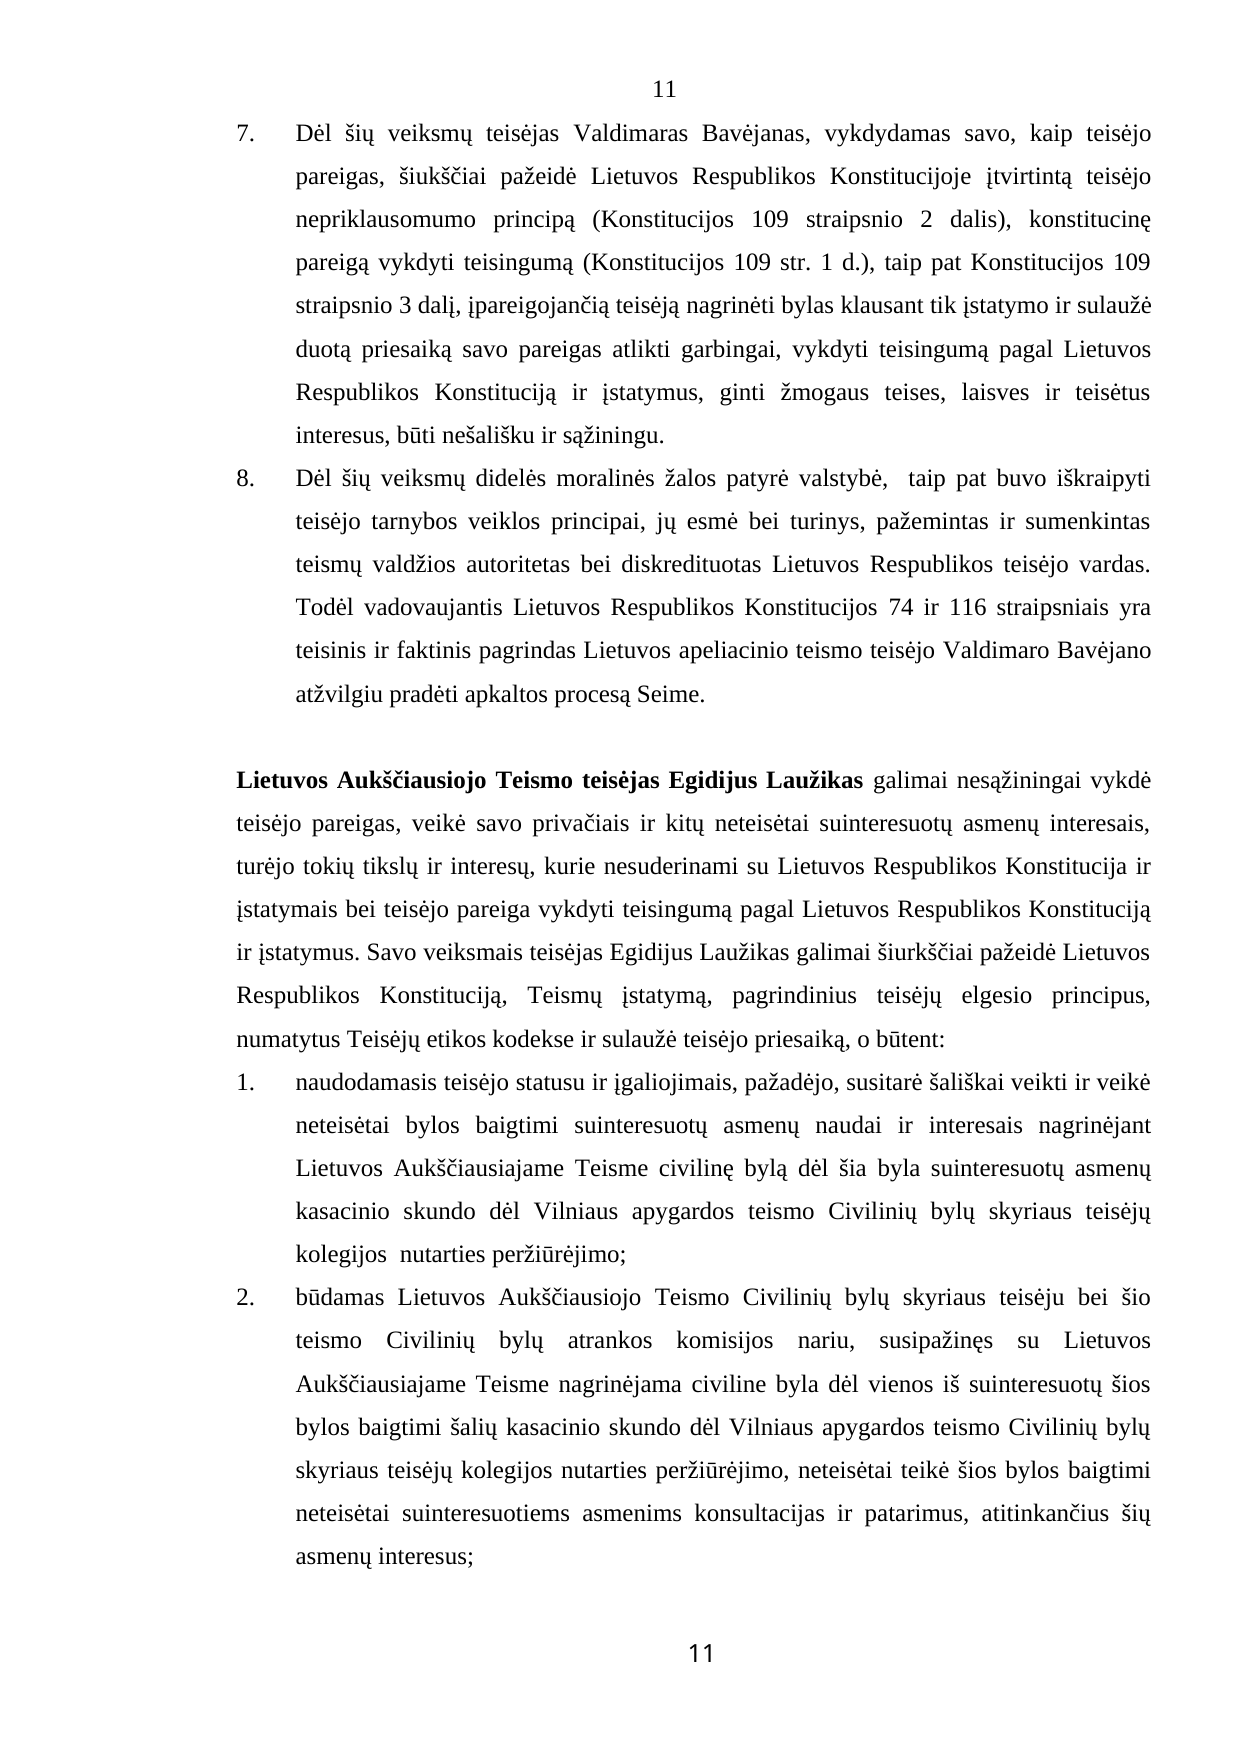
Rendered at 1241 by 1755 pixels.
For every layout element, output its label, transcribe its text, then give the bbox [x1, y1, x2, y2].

text 8. Dėl šių veiksmų didelės moralinės žalos patyrė valstybė, taip pat buvo iškraipyti teisėjo tarnybos veiklos principai, jų esmė bei turinys, pažemintas ir sumenkintas teismų valdžios autoritetas bei diskredituotas Lietuvos Respublikos teisėjo vardas. Todėl vadovaujantis Lietuvos Respublikos Konstitucijos 74 ir 116 straipsniais yra teisinis ir faktinis pagrindas Lietuvos apeliacinio teismo teisėjo Valdimaro Bavėjano atžvilgiu pradėti apkaltos procesą Seime. [236, 463, 1152, 707]
text Lietuvos Aukščiausiojo Teismo teisėjas Egidijus Laužikas galimai nesąžiningai vykdė teisėjo pareigas, veikė savo privačiais ir kitų neteisėtai suinteresuotų asmenų interesais, turėjo tokių tikslų ir interesų, kurie nesuderinami su Lietuvos Respublikos Konstitucija ir įstatymais bei teisėjo pareiga vykdyti teisingumą pagal Lietuvos Respublikos Konstituciją ir įstatymus. Savo veiksmais teisėjas Egidijus Laužikas galimai šiurkščiai pažeidė Lietuvos Respublikos Konstituciją, Teismų įstatymą, pagrindinius teisėjų elgesio principus, numatytus Teisėjų etikos kodekse ir sulaužė teisėjo priesaiką, o būtent: [236, 765, 1152, 1052]
text 1. naudodamasis teisėjo statusu ir įgaliojimais, pažadėjo, susitarė šališkai veikti ir veikė neteisėtai bylos baigtimi suinteresuotų asmenų naudai ir interesais nagrinėjant Lietuvos Aukščiausiajame Teisme civilinę bylą dėl šia byla suinteresuotų asmenų kasacinio skundo dėl Vilniaus apygardos teismo Civilinių bylų skyriaus teisėjų kolegijos nutarties peržiūrėjimo; [236, 1067, 1152, 1268]
text 7. Dėl šių veiksmų teisėjas Valdimaras Bavėjanas, vykdydamas savo, kaip teisėjo pareigas, šiukščiai pažeidė Lietuvos Respublikos Konstitucijoje įtvirtintą teisėjo nepriklausomumo principą (Konstitucijos 109 straipsnio 2 dalis), konstitucinę pareigą vykdyti teisingumą (Konstitucijos 109 str. 1 d.), taip pat Konstitucijos 109 straipsnio 3 dalį, įpareigojančią teisėją nagrinėti bylas klausant tik įstatymo ir sulaužė duotą priesaiką savo pareigas atlikti garbingai, vykdyti teisingumą pagal Lietuvos Respublikos Konstituciją ir įstatymus, ginti žmogaus teises, laisves ir teisėtus interesus, būti nešališku ir sąžiningu. [236, 118, 1152, 449]
text 2. būdamas Lietuvos Aukščiausiojo Teismo Civilinių bylų skyriaus teisėju bei šio teismo Civilinių bylų atrankos komisijos nariu, susipažinęs su Lietuvos Aukščiausiajame Teisme nagrinėjama civiline byla dėl vienos iš suinteresuotų šios bylos baigtimi šalių kasacinio skundo dėl Vilniaus apygardos teismo Civilinių bylų skyriaus teisėjų kolegijos nutarties peržiūrėjimo, neteisėtai teikė šios bylos baigtimi neteisėtai suinteresuotiems asmenims konsultacijas ir patarimus, atitinkančius šių asmenų interesus; [236, 1282, 1152, 1570]
